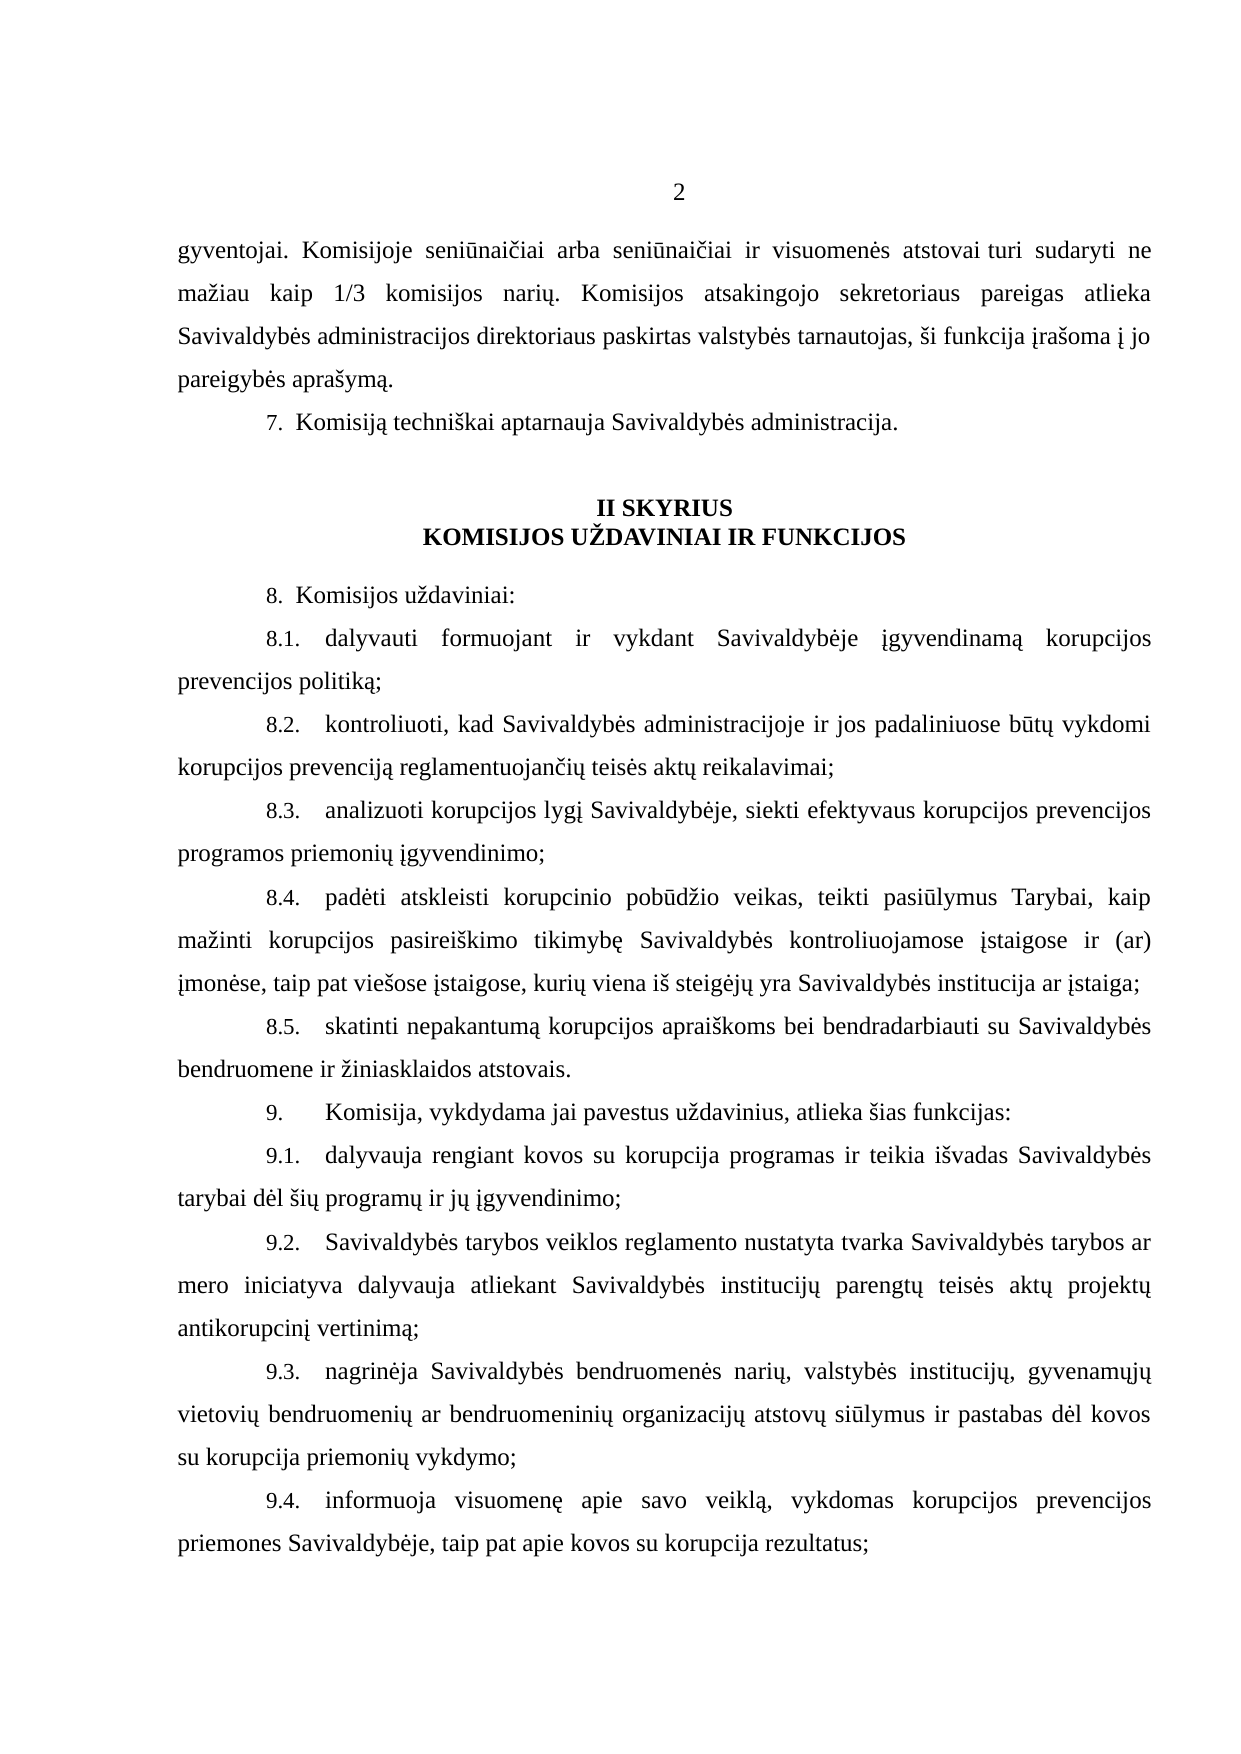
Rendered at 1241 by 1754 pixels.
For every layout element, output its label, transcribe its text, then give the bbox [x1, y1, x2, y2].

text KOMISIJOS UŽDAVINIAI IR FUNKCIJOS [177, 522, 1152, 551]
text 8.4. padėti atskleisti korupcinio pobūdžio veikas, teikti pasiūlymus Tarybai, kaip mažinti korupcijos pasireiškimo tikimybę Savivaldybės kontroliuojamose įstaigose ir (ar) įmonėse, taip pat viešose įstaigose, kurių viena iš steigėjų yra Savivaldybės institucija ar įstaiga; [177, 882, 1152, 997]
text 9.1. dalyvauja rengiant kovos su korupcija programas ir teikia išvadas Savivaldybės tarybai dėl šių programų ir jų įgyvendinimo; [177, 1140, 1152, 1212]
text 9.4. informuoja visuomenę apie savo veiklą, vykdomas korupcijos prevencijos priemones Savivaldybėje, taip pat apie kovos su korupcija rezultatus; [177, 1485, 1152, 1557]
text II SKYRIUS [177, 493, 1152, 522]
text 8.2. kontroliuoti, kad Savivaldybės administracijoje ir jos padaliniuose būtų vykdomi korupcijos prevenciją reglamentuojančių teisės aktų reikalavimai; [177, 709, 1152, 781]
text 9.3. nagrinėja Savivaldybės bendruomenės narių, valstybės institucijų, gyvenamųjų vietovių bendruomenių ar bendruomeninių organizacijų atstovų siūlymus ir pastabas dėl kovos su korupcija priemonių vykdymo; [177, 1356, 1152, 1471]
text 9. Komisija, vykdydama jai pavestus uždavinius, atlieka šias funkcijas: [177, 1097, 1152, 1126]
text gyventojai. Komisijoje seniūnaičiai arba seniūnaičiai ir visuomenės atstovai turi sudaryti ne mažiau kaip 1/3 komisijos narių. Komisijos atsakingojo sekretoriaus pareigas atlieka Savivaldybės administracijos direktoriaus paskirtas valstybės tarnautojas, ši funkcija įrašoma į jo pareigybės aprašymą. [177, 235, 1152, 393]
text 8.3. analizuoti korupcijos lygį Savivaldybėje, siekti efektyvaus korupcijos prevencijos programos priemonių įgyvendinimo; [177, 795, 1152, 867]
text 8.1. dalyvauti formuojant ir vykdant Savivaldybėje įgyvendinamą korupcijos prevencijos politiką; [177, 623, 1152, 695]
text 9.2. Savivaldybės tarybos veiklos reglamento nustatyta tvarka Savivaldybės tarybos ar mero iniciatyva dalyvauja atliekant Savivaldybės institucijų parengtų teisės aktų projektų antikorupcinį vertinimą; [177, 1227, 1152, 1342]
text 8.5. skatinti nepakantumą korupcijos apraiškoms bei bendradarbiauti su Savivaldybės bendruomene ir žiniasklaidos atstovais. [177, 1011, 1152, 1083]
text 8. Komisijos uždaviniai: [177, 580, 1152, 608]
text 7. Komisiją techniškai aptarnauja Savivaldybės administracija. [177, 407, 1152, 436]
